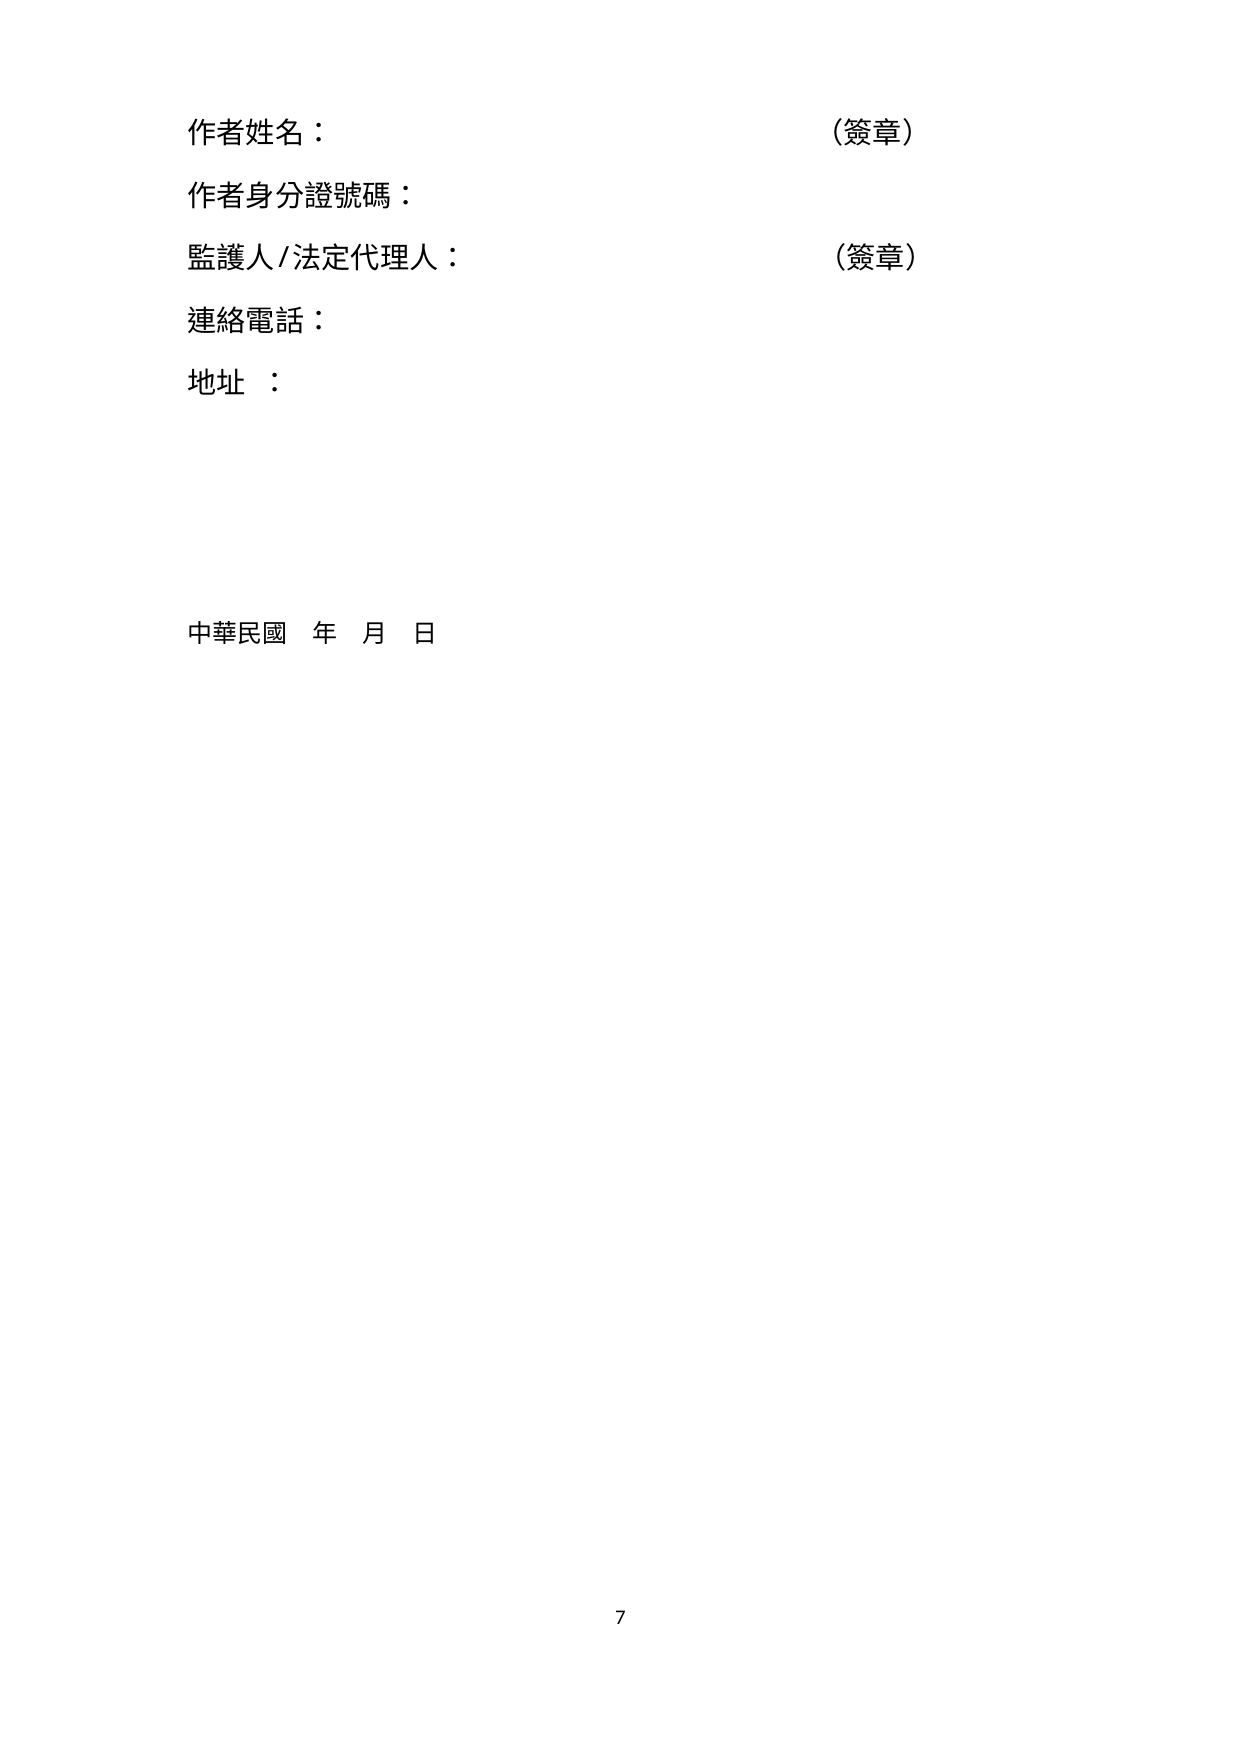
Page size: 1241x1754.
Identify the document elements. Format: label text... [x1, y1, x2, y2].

text 地址 ： [187, 339, 1053, 402]
text 作者身分證號碼： [187, 152, 1053, 214]
text 連絡電話： [187, 277, 1053, 339]
text 監護人/法定代理人： （簽章） [187, 214, 1053, 277]
text 作者姓名： （簽章） [187, 89, 1053, 152]
text 中華民國 年 月 日 [187, 589, 1053, 652]
